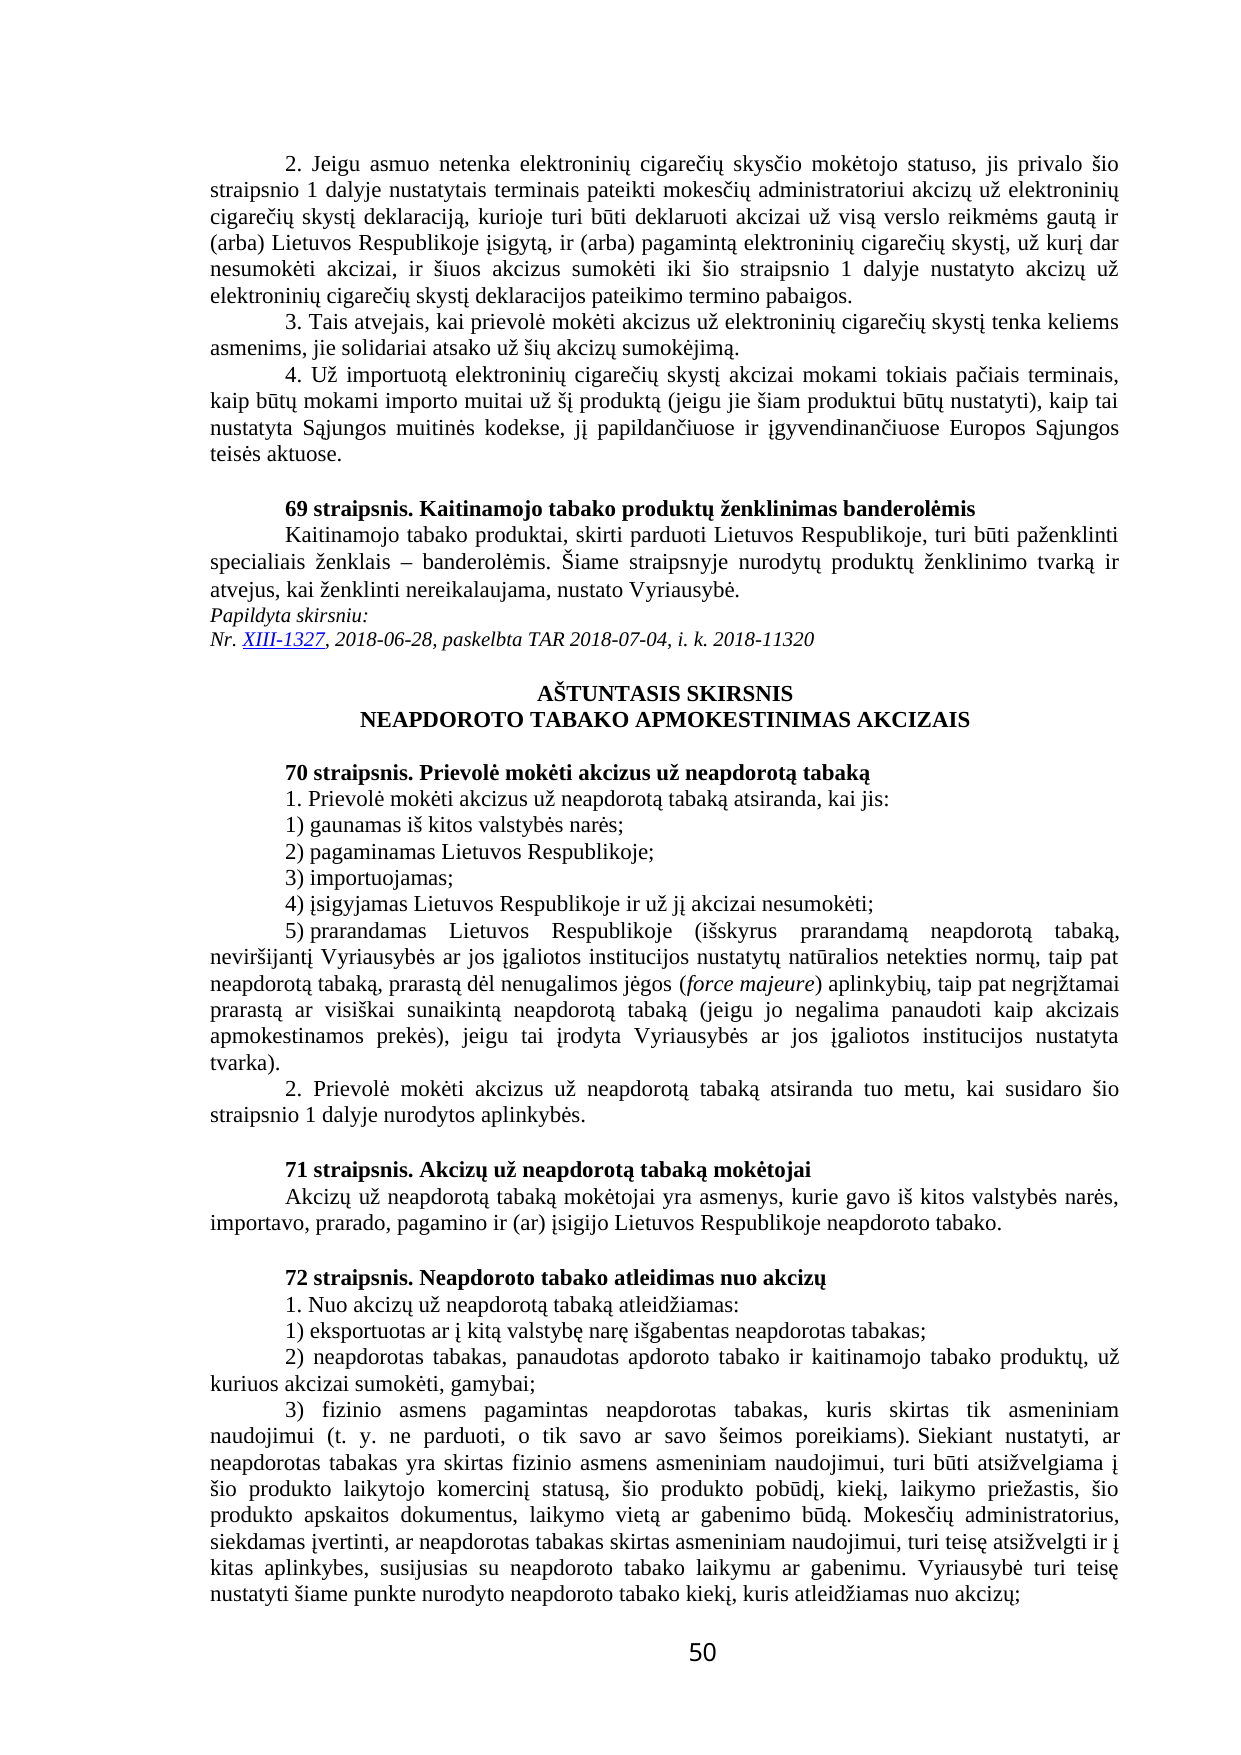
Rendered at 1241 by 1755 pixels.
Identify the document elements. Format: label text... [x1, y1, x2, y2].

text AŠTUNTASIS SKIRSNIS [210, 680, 1120, 706]
text Akcizų už neapdorotą tabaką mokėtojai yra asmenys, kurie gavo iš kitos valstybės narės, importavo, prarado, pagamino ir (ar) įsigijo Lietuvos Respublikoje neapdoroto tabako. [210, 1183, 1120, 1236]
text 2) pagaminamas Lietuvos Respublikoje; [210, 838, 1120, 864]
text 1) eksportuotas ar į kitą valstybę narę išgabentas neapdorotas tabakas; [210, 1317, 1120, 1343]
text 1. Nuo akcizų už neapdorotą tabaką atleidžiamas: [210, 1291, 1120, 1317]
text Nr. XIII-1327, 2018-06-28, paskelbta TAR 2018-07-04, i. k. 2018-11320 [210, 627, 1120, 651]
text 3) importuojamas; [210, 864, 1120, 891]
text 3. Tais atvejais, kai prievolė mokėti akcizus už elektroninių cigarečių skystį tenka keliems asmenims, jie solidariai atsako už šių akcizų sumokėjimą. [210, 308, 1120, 361]
text 70 straipsnis. Prievolė mokėti akcizus už neapdorotą tabaką [210, 759, 1120, 785]
text 1. Prievolė mokėti akcizus už neapdorotą tabaką atsiranda, kai jis: [210, 785, 1120, 811]
text 72 straipsnis. Neapdoroto tabako atleidimas nuo akcizų [210, 1264, 1120, 1291]
text NEAPDOROTO TABAKO APMOKESTINIMAS AKCIZAIS [210, 706, 1120, 732]
text 69 straipsnis. Kaitinamojo tabako produktų ženklinimas banderolėmis [210, 495, 1120, 521]
text 71 straipsnis. Akcizų už neapdorotą tabaką mokėtojai [210, 1156, 1120, 1183]
text Kaitinamojo tabako produktai, skirti parduoti Lietuvos Respublikoje, turi būti paženklinti specialiais ženklais – banderolėmis. Šiame straipsnyje nurodytų produktų ženklinimo tvarką ir atvejus, kai ženklinti nereikalaujama, nustato Vyriausybė. [210, 521, 1120, 603]
text 4. Už importuotą elektroninių cigarečių skystį akcizai mokami tokiais pačiais terminais, kaip būtų mokami importo muitai už šį produktą (jeigu jie šiam produktui būtų nustatyti), kaip tai nustatyta Sąjungos muitinės kodekse, jį papildančiuose ir įgyvendinančiuose Europos Sąjungos teisės aktuose. [210, 361, 1120, 466]
text 1) gaunamas iš kitos valstybės narės; [210, 811, 1120, 838]
text 3) fizinio asmens pagamintas neapdorotas tabakas, kuris skirtas tik asmeniniam naudojimui (t. y. ne parduoti, o tik savo ar savo šeimos poreikiams). Siekiant nustatyti, ar neapdorotas tabakas yra skirtas fizinio asmens asmeniniam naudojimui, turi būti atsižvelgiama į šio produkto laikytojo komercinį statusą, šio produkto pobūdį, kiekį, laikymo priežastis, šio produkto apskaitos dokumentus, laikymo vietą ar gabenimo būdą. Mokesčių administratorius, siekdamas įvertinti, ar neapdorotas tabakas skirtas asmeniniam naudojimui, turi teisę atsižvelgti ir į kitas aplinkybes, susijusias su neapdoroto tabako laikymu ar gabenimu. Vyriausybė turi teisę nustatyti šiame punkte nurodyto neapdoroto tabako kiekį, kuris atleidžiamas nuo akcizų; [210, 1396, 1120, 1607]
text 5) prarandamas Lietuvos Respublikoje (išskyrus prarandamą neapdorotą tabaką, neviršijantį Vyriausybės ar jos įgaliotos institucijos nustatytų natūralios netekties normų, taip pat neapdorotą tabaką, prarastą dėl nenugalimos jėgos (force majeure) aplinkybių, taip pat negrįžtamai prarastą ar visiškai sunaikintą neapdorotą tabaką (jeigu jo negalima panaudoti kaip akcizais apmokestinamos prekės), jeigu tai įrodyta Vyriausybės ar jos įgaliotos institucijos nustatyta tvarka). [210, 917, 1120, 1075]
text 2. Prievolė mokėti akcizus už neapdorotą tabaką atsiranda tuo metu, kai susidaro šio straipsnio 1 dalyje nurodytos aplinkybės. [210, 1075, 1120, 1128]
text 2. Jeigu asmuo netenka elektroninių cigarečių skysčio mokėtojo statuso, jis privalo šio straipsnio 1 dalyje nustatytais terminais pateikti mokesčių administratoriui akcizų už elektroninių cigarečių skystį deklaraciją, kurioje turi būti deklaruoti akcizai už visą verslo reikmėms gautą ir (arba) Lietuvos Respublikoje įsigytą, ir (arba) pagamintą elektroninių cigarečių skystį, už kurį dar nesumokėti akcizai, ir šiuos akcizus sumokėti iki šio straipsnio 1 dalyje nustatyto akcizų už elektroninių cigarečių skystį deklaracijos pateikimo termino pabaigos. [210, 150, 1120, 308]
text 2) neapdorotas tabakas, panaudotas apdoroto tabako ir kaitinamojo tabako produktų, už kuriuos akcizai sumokėti, gamybai; [210, 1343, 1120, 1396]
text 4) įsigyjamas Lietuvos Respublikoje ir už jį akcizai nesumokėti; [210, 891, 1120, 917]
text Papildyta skirsniu: [210, 603, 1120, 627]
